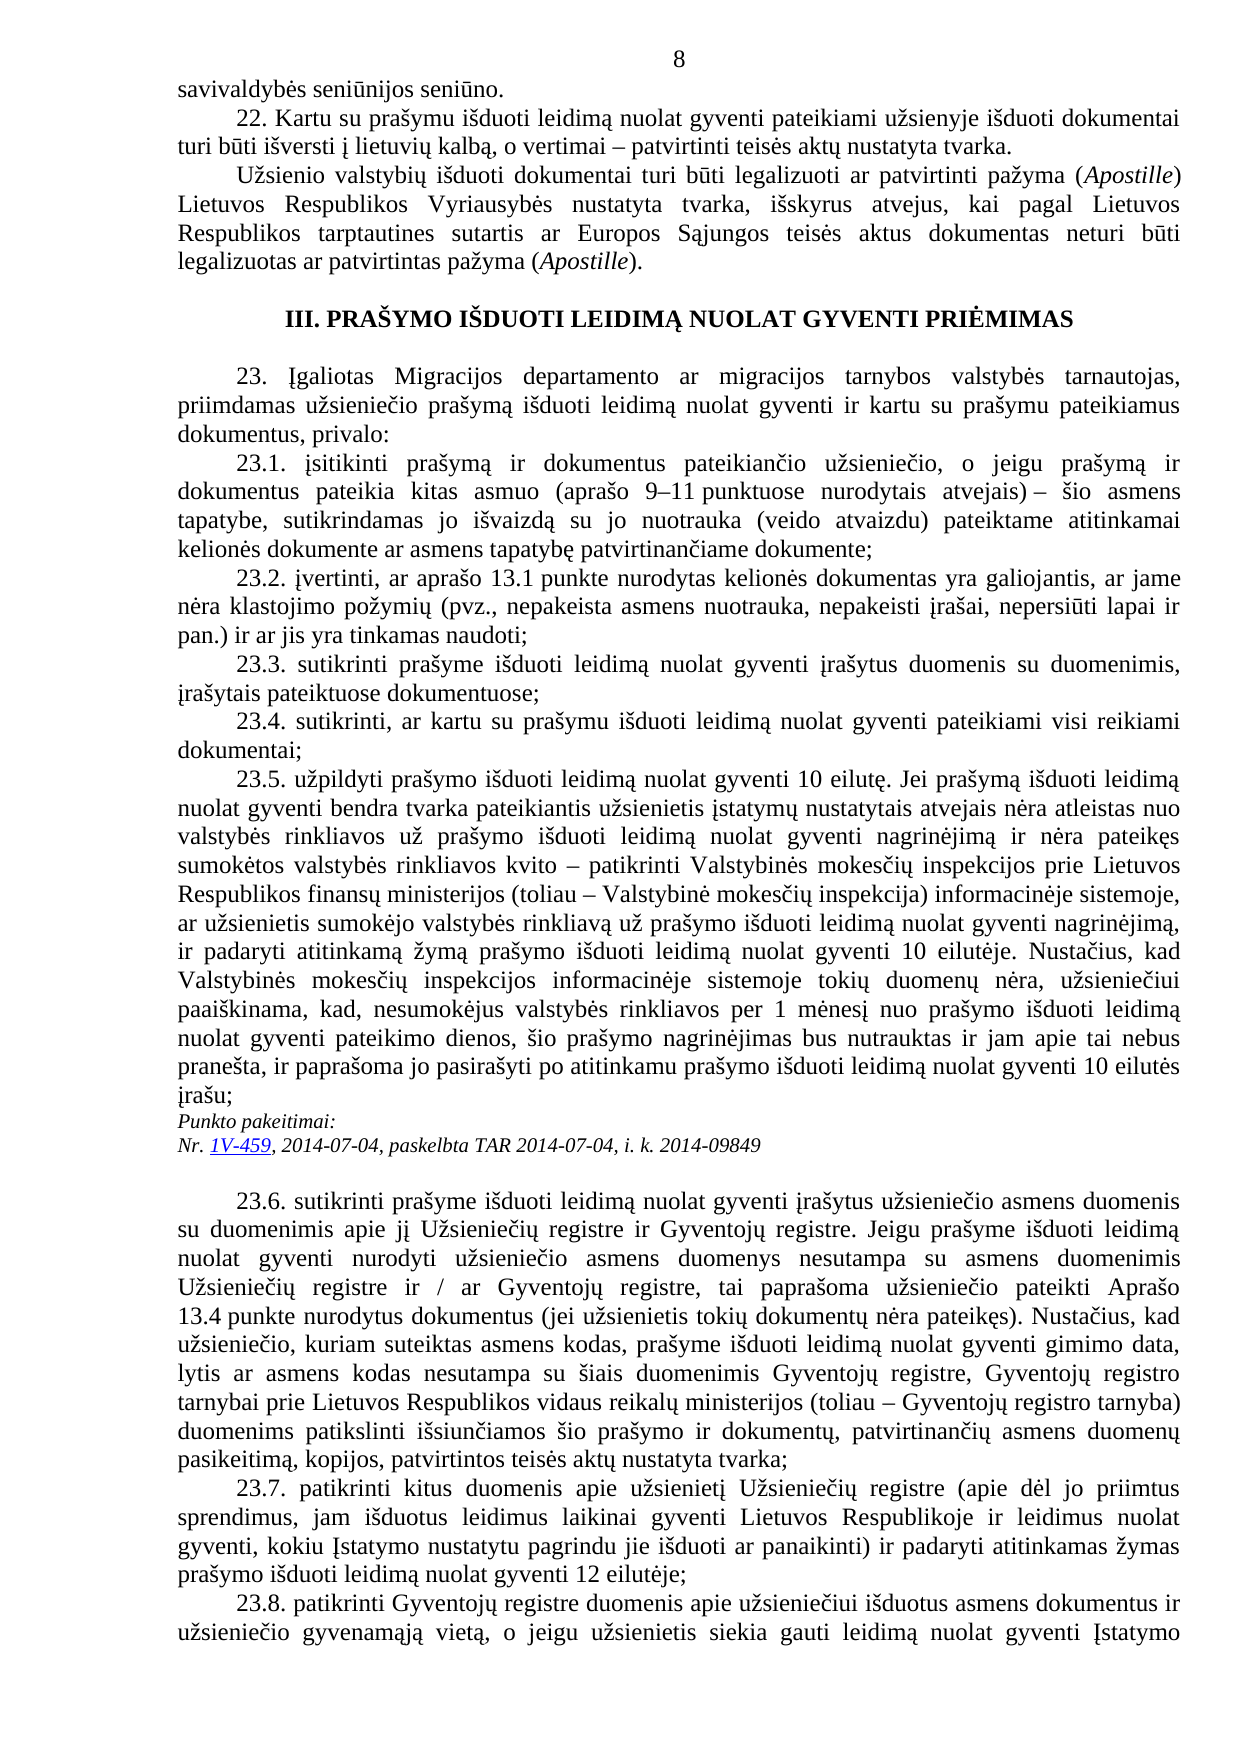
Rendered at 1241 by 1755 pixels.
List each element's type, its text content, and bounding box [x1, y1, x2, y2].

text 23.1. įsitikinti prašymą ir dokumentus pateikiančio užsieniečio, o jeigu prašymą ir dokumentus pateikia kitas asmuo (aprašo 9–11 punktuose nurodytais atvejais) – šio asmens tapatybe, sutikrindamas jo išvaizdą su jo nuotrauka (veido atvaizdu) pateiktame atitinkamai kelionės dokumente ar asmens tapatybę patvirtinančiame dokumente; [177, 448, 1181, 563]
text 23.4. sutikrinti, ar kartu su prašymu išduoti leidimą nuolat gyventi pateikiami visi reikiami dokumentai; [177, 706, 1181, 764]
text savivaldybės seniūnijos seniūno. [177, 74, 1181, 103]
text 22. Kartu su prašymu išduoti leidimą nuolat gyventi pateikiami užsienyje išduoti dokumentai turi būti išversti į lietuvių kalbą, o vertimai – patvirtinti teisės aktų nustatyta tvarka. [177, 103, 1181, 160]
text 23.6. sutikrinti prašyme išduoti leidimą nuolat gyventi įrašytus užsieniečio asmens duomenis su duomenimis apie jį Užsieniečių registre ir Gyventojų registre. Jeigu prašyme išduoti leidimą nuolat gyventi nurodyti užsieniečio asmens duomenys nesutampa su asmens duomenimis Užsieniečių registre ir / ar Gyventojų registre, tai paprašoma užsieniečio pateikti Aprašo 13.4 punkte nurodytus dokumentus (jei užsienietis tokių dokumentų nėra pateikęs). Nustačius, kad užsieniečio, kuriam suteiktas asmens kodas, prašyme išduoti leidimą nuolat gyventi gimimo data, lytis ar asmens kodas nesutampa su šiais duomenimis Gyventojų registre, Gyventojų registro tarnybai prie Lietuvos Respublikos vidaus reikalų ministerijos (toliau – Gyventojų registro tarnyba) duomenims patikslinti išsiunčiamos šio prašymo ir dokumentų, patvirtinančių asmens duomenų pasikeitimą, kopijos, patvirtintos teisės aktų nustatyta tvarka; [177, 1186, 1181, 1473]
text III. PRAŠYMO IŠDUOTI LEIDIMĄ NUOLAT GYVENTI PRIĖMIMAS [177, 304, 1181, 333]
text 23.3. sutikrinti prašyme išduoti leidimą nuolat gyventi įrašytus duomenis su duomenimis, įrašytais pateiktuose dokumentuose; [177, 649, 1181, 706]
text Punkto pakeitimai: [177, 1109, 1181, 1133]
text 23.2. įvertinti, ar aprašo 13.1 punkte nurodytas kelionės dokumentas yra galiojantis, ar jame nėra klastojimo požymių (pvz., nepakeista asmens nuotrauka, nepakeisti įrašai, nepersiūti lapai ir pan.) ir ar jis yra tinkamas naudoti; [177, 563, 1181, 649]
text Užsienio valstybių išduoti dokumentai turi būti legalizuoti ar patvirtinti pažyma (Apostille) Lietuvos Respublikos Vyriausybės nustatyta tvarka, išskyrus atvejus, kai pagal Lietuvos Respublikos tarptautines sutartis ar Europos Sąjungos teisės aktus dokumentas neturi būti legalizuotas ar patvirtintas pažyma (Apostille). [177, 160, 1181, 275]
text 23.7. patikrinti kitus duomenis apie užsienietį Užsieniečių registre (apie dėl jo priimtus sprendimus, jam išduotus leidimus laikinai gyventi Lietuvos Respublikoje ir leidimus nuolat gyventi, kokiu Įstatymo nustatytu pagrindu jie išduoti ar panaikinti) ir padaryti atitinkamas žymas prašymo išduoti leidimą nuolat gyventi 12 eilutėje; [177, 1473, 1181, 1588]
text Nr. 1V-459, 2014-07-04, paskelbta TAR 2014-07-04, i. k. 2014-09849 [177, 1133, 1181, 1157]
text 23.8. patikrinti Gyventojų registre duomenis apie užsieniečiui išduotus asmens dokumentus ir užsieniečio gyvenamąją vietą, o jeigu užsienietis siekia gauti leidimą nuolat gyventi Įstatymo [177, 1588, 1181, 1646]
text 23. Įgaliotas Migracijos departamento ar migracijos tarnybos valstybės tarnautojas, priimdamas užsieniečio prašymą išduoti leidimą nuolat gyventi ir kartu su prašymu pateikiamus dokumentus, privalo: [177, 361, 1181, 448]
text 23.5. užpildyti prašymo išduoti leidimą nuolat gyventi 10 eilutę. Jei prašymą išduoti leidimą nuolat gyventi bendra tvarka pateikiantis užsienietis įstatymų nustatytais atvejais nėra atleistas nuo valstybės rinkliavos už prašymo išduoti leidimą nuolat gyventi nagrinėjimą ir nėra pateikęs sumokėtos valstybės rinkliavos kvito – patikrinti Valstybinės mokesčių inspekcijos prie Lietuvos Respublikos finansų ministerijos (toliau – Valstybinė mokesčių inspekcija) informacinėje sistemoje, ar užsienietis sumokėjo valstybės rinkliavą už prašymo išduoti leidimą nuolat gyventi nagrinėjimą, ir padaryti atitinkamą žymą prašymo išduoti leidimą nuolat gyventi 10 eilutėje. Nustačius, kad Valstybinės mokesčių inspekcijos informacinėje sistemoje tokių duomenų nėra, užsieniečiui paaiškinama, kad, nesumokėjus valstybės rinkliavos per 1 mėnesį nuo prašymo išduoti leidimą nuolat gyventi pateikimo dienos, šio prašymo nagrinėjimas bus nutrauktas ir jam apie tai nebus pranešta, ir paprašoma jo pasirašyti po atitinkamu prašymo išduoti leidimą nuolat gyventi 10 eilutės įrašu; [177, 764, 1181, 1109]
